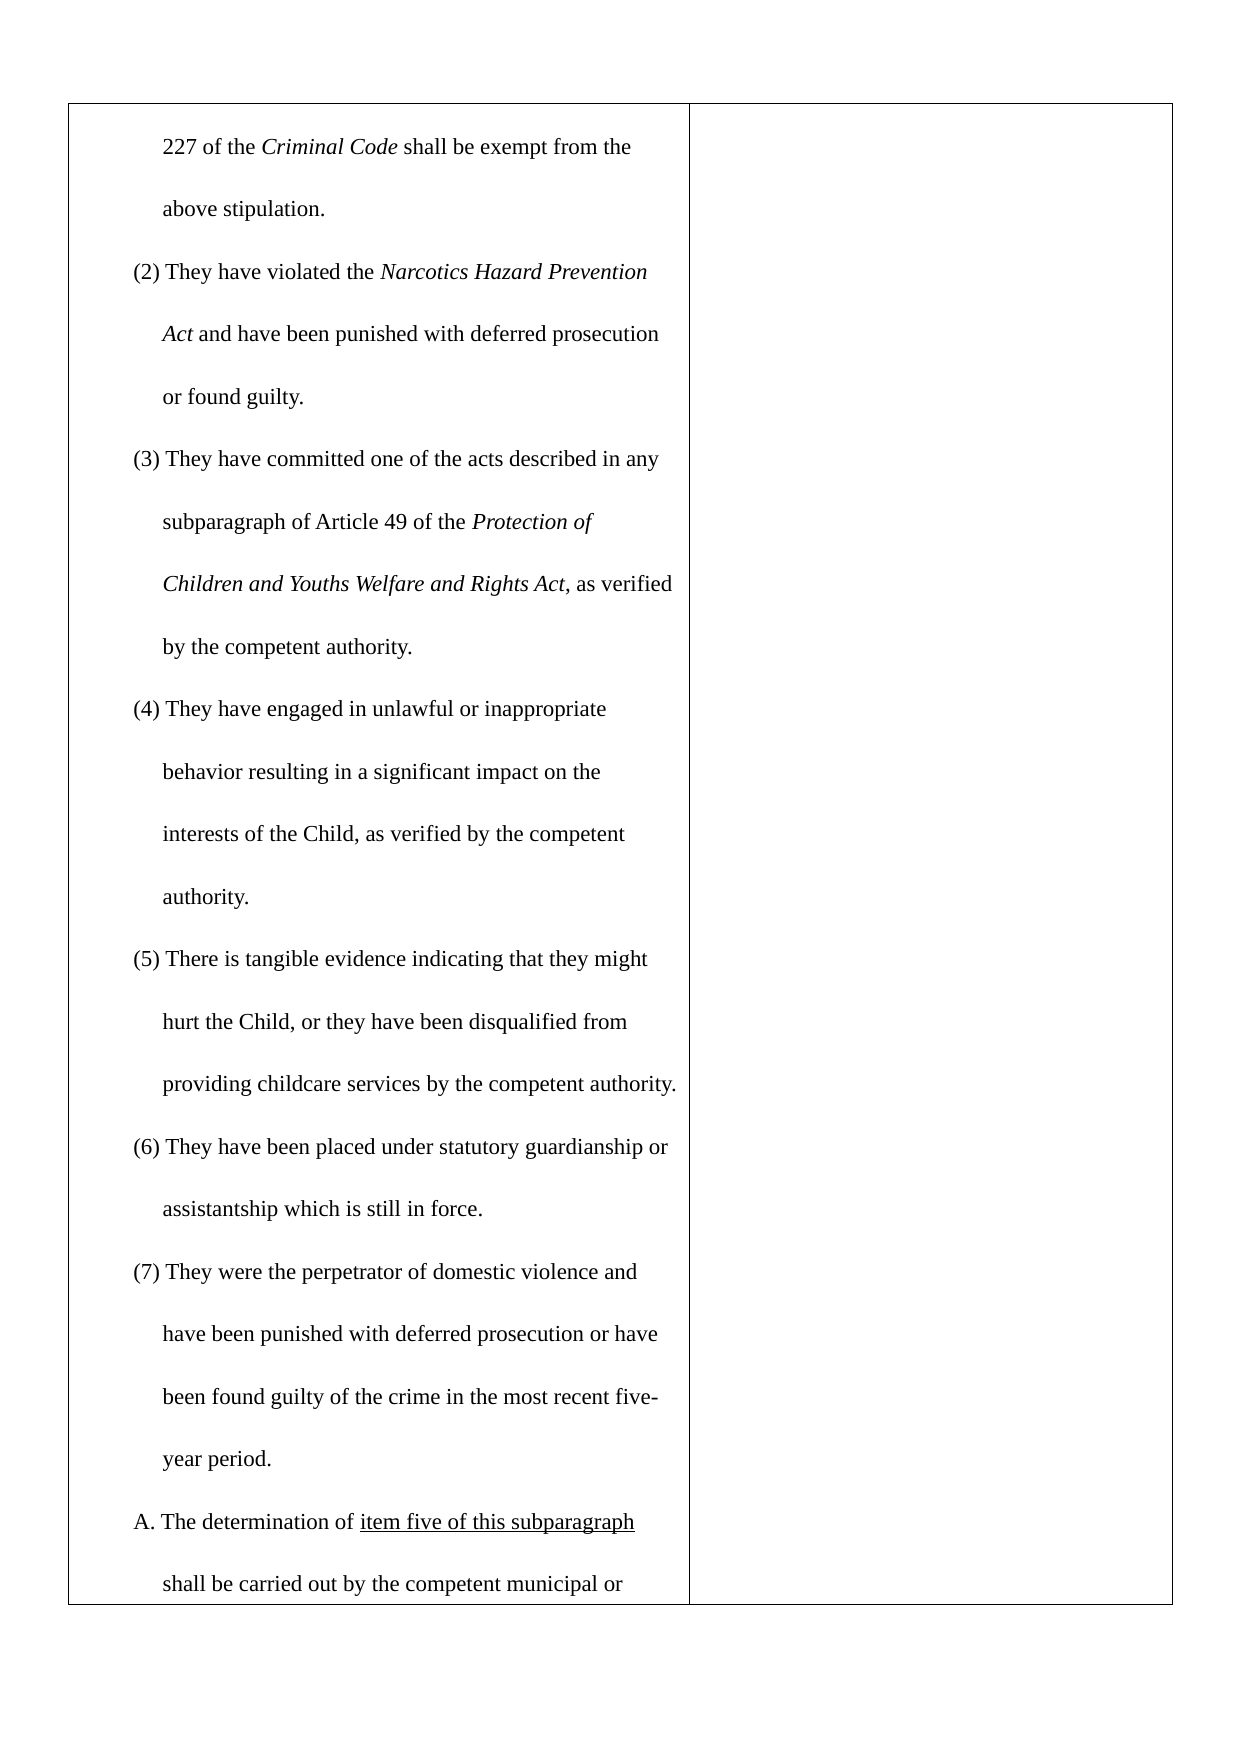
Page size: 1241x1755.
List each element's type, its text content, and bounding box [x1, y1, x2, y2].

table_cell 227 of the Criminal Code shall be exempt from the above stipulation. (2) They have violated the Narcotics Hazard Prevention Act and have been punished with deferred prosecution or found guilty. (3) They have committed one of the acts described in any subparagraph of Article 49 of the Protection of Children and Youths Welfare and Rights Act, as verified by the competent authority. (4) They have engaged in unlawful or inappropriate behavior resulting in a significant impact on the interests of the Child, as verified by the competent authority. (5) There is tangible evidence indicating that they might hurt the Child, or they have been disqualified from providing childcare services by the competent authority. (6) They have been placed under statutory guardianship or assistantship which is still in force. (7) They were the perpetrator of domestic violence and have been punished with deferred prosecution or have been found guilty of the crime in the most recent five-year period. A. The determination of item five of this subparagraph shall be carried out by the competent municipal or [69, 104, 689, 1604]
table_cell [690, 104, 1172, 1604]
